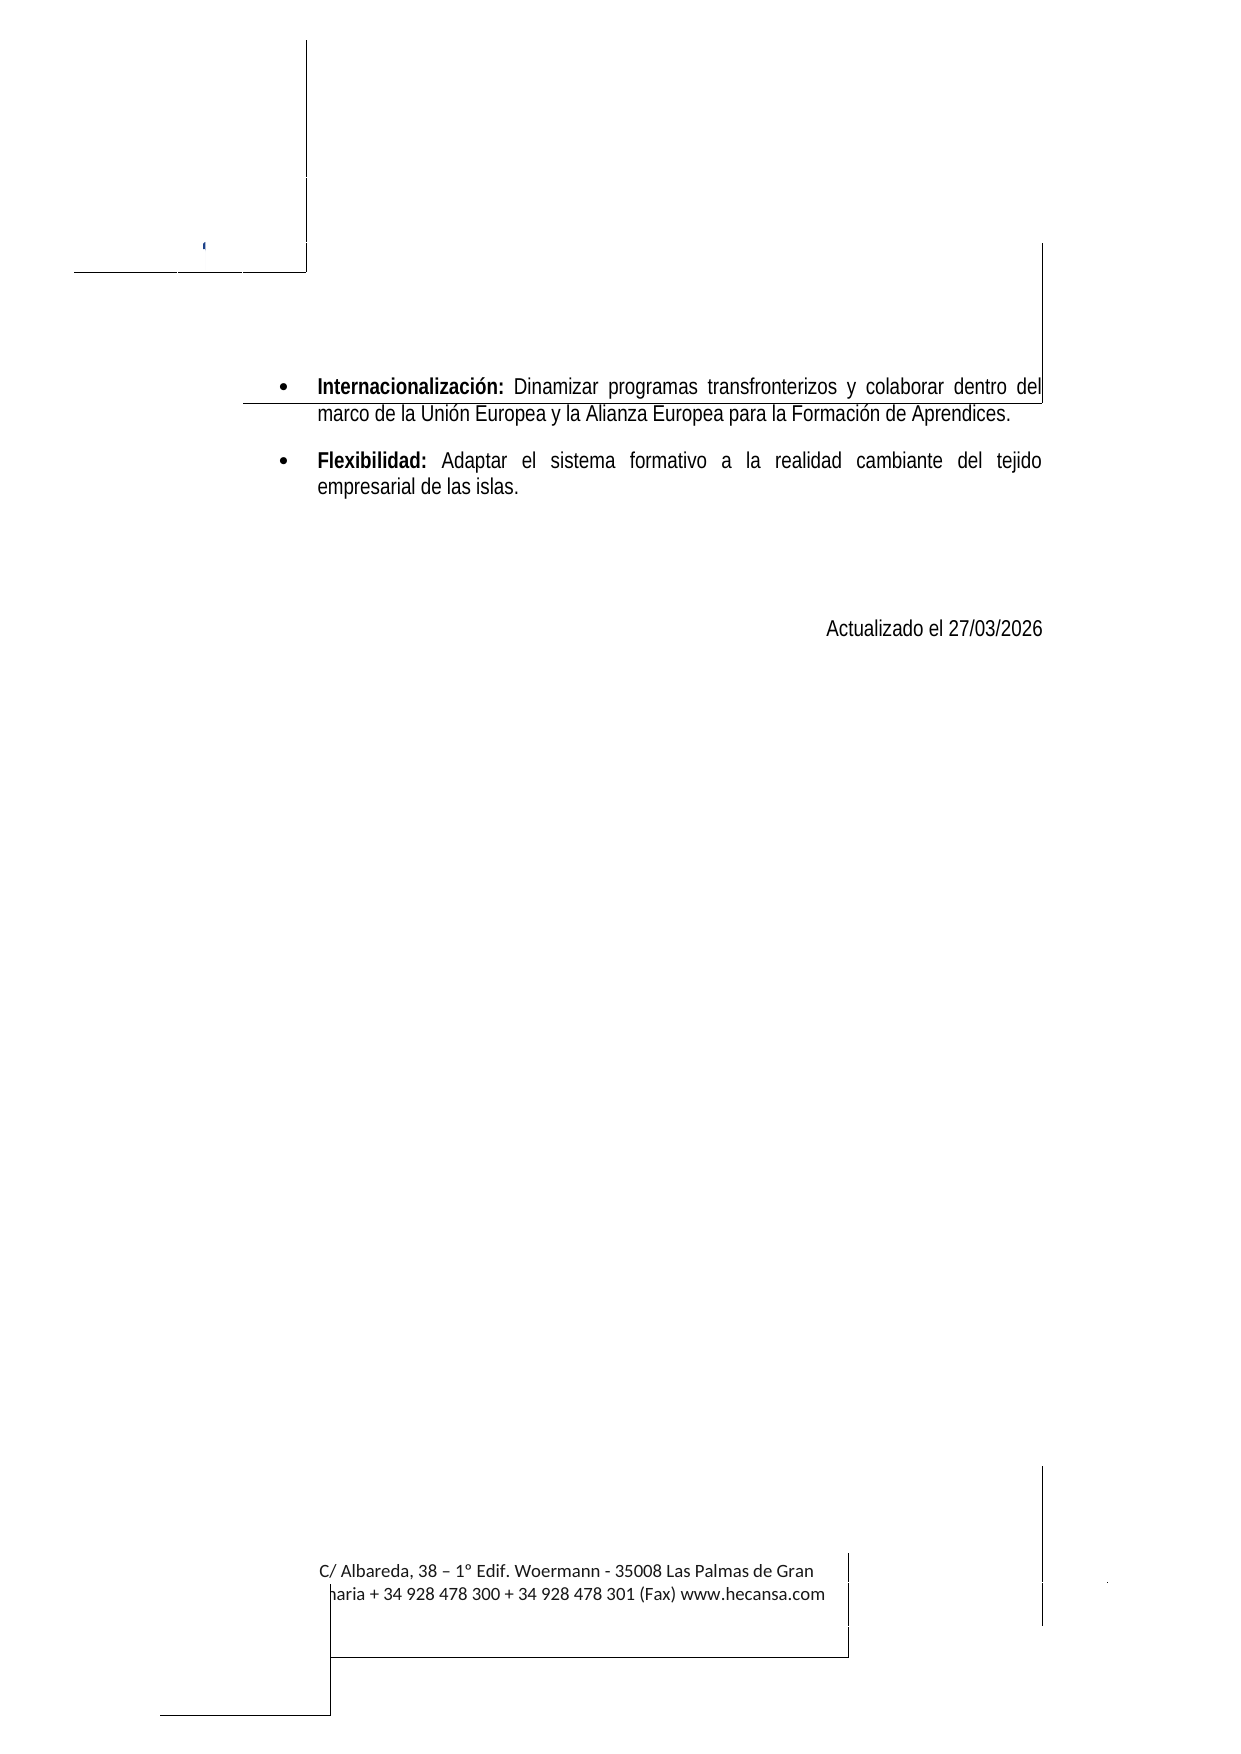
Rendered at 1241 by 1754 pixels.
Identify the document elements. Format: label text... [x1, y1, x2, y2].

list Flexibilidad: Adaptar el sistema formativo a la realidad cambiante del tejido empresarial de las islas. [280, 447, 1042, 499]
text Actualizado el 27/03/2026 [242, 615, 1042, 642]
list Internacionalización: Dinamizar programas transfronterizos y colaborar dentro del [280, 373, 1041, 402]
list marco de la Unión Europea y la Alianza Europea para la Formación de Aprendices. [280, 403, 1042, 426]
